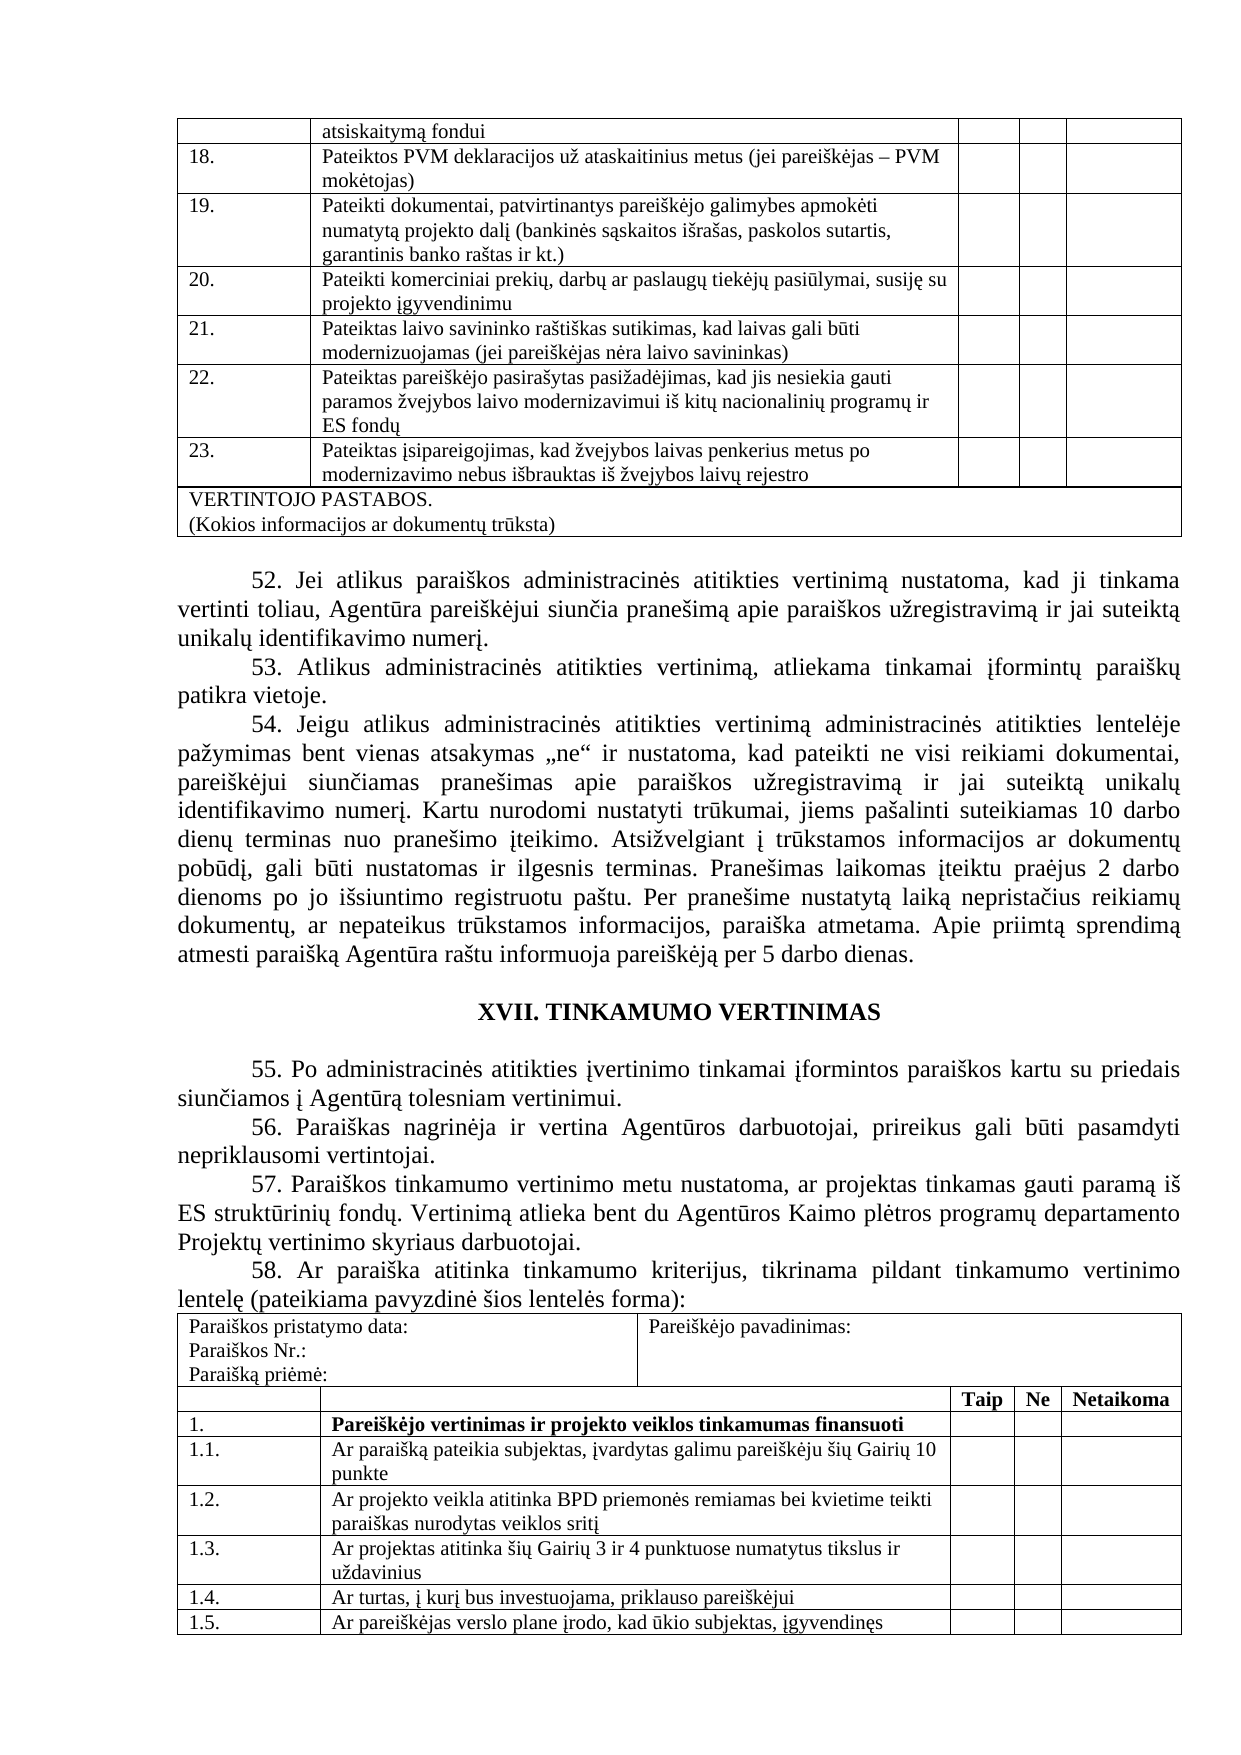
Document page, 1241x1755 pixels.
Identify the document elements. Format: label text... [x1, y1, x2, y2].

table_cell [1067, 438, 1181, 486]
table_cell [951, 1585, 1014, 1609]
text XVII. TINKAMUMO VERTINIMAS [177, 997, 1181, 1025]
table_cell [1062, 1486, 1181, 1534]
table_cell 23. [178, 438, 310, 486]
table_cell Netaikoma [1062, 1387, 1181, 1411]
table_cell 1. [178, 1412, 320, 1436]
table_cell [178, 1387, 320, 1411]
table_cell Pateiktas įsipareigojimas, kad žvejybos laivas penkerius metus po modernizavimo nebus išbrauktas iš žvejybos laivų rejestro [311, 438, 958, 486]
table_cell [959, 438, 1019, 486]
table_cell [1067, 119, 1181, 143]
table_cell [1020, 365, 1066, 437]
table_header Pareiškėjo pavadinimas: [638, 1314, 1181, 1386]
table_cell [1015, 1585, 1061, 1609]
table_cell Ar projektas atitinka šių Gairių 3 ir 4 punktuose numatytus tikslus ir uždavinius [321, 1536, 950, 1584]
table_cell Ne [1015, 1387, 1061, 1411]
table_cell 22. [178, 365, 310, 437]
table_cell Ar paraišką pateikia subjektas, įvardytas galimu pareiškėju šių Gairių 10 punkte [321, 1437, 950, 1485]
table_cell [1067, 194, 1181, 266]
table_cell [1015, 1610, 1061, 1634]
table_header Paraiškos pristatymo data: Paraiškos Nr.: Paraišką priėmė: [178, 1314, 637, 1386]
table_cell Taip [951, 1387, 1014, 1411]
table_cell [951, 1536, 1014, 1584]
table_cell Pateikti komerciniai prekių, darbų ar paslaugų tiekėjų pasiūlymai, susiję su projekto įgyvendinimu [311, 267, 958, 315]
table_cell Pateiktas laivo savininko raštiškas sutikimas, kad laivas gali būti modernizuojamas (jei pareiškėjas nėra laivo savininkas) [311, 316, 958, 364]
table_cell Ar turtas, į kurį bus investuojama, priklauso pareiškėjui [321, 1585, 950, 1609]
table_cell [1020, 267, 1066, 315]
table_cell [178, 119, 310, 143]
table_cell [1015, 1536, 1061, 1584]
table_cell 1.1. [178, 1437, 320, 1485]
table_cell 1.3. [178, 1536, 320, 1584]
table_cell [1020, 316, 1066, 364]
table_cell [1015, 1486, 1061, 1534]
table_cell [1020, 438, 1066, 486]
table_cell [959, 194, 1019, 266]
table_cell [1067, 316, 1181, 364]
table_cell [951, 1412, 1014, 1436]
table_cell 18. [178, 144, 310, 192]
table_cell [951, 1486, 1014, 1534]
table_cell [1015, 1437, 1061, 1485]
table_cell [1020, 194, 1066, 266]
text 56. Paraiškas nagrinėja ir vertina Agentūros darbuotojai, prireikus gali būti pasamdyti nepriklausomi vertintojai. [177, 1112, 1181, 1169]
table_cell 20. [178, 267, 310, 315]
table_cell 1.4. [178, 1585, 320, 1609]
table_cell [959, 316, 1019, 364]
table_cell Pareiškėjo vertinimas ir projekto veiklos tinkamumas finansuoti [321, 1412, 950, 1436]
table_cell Ar projekto veikla atitinka BPD priemonės remiamas bei kvietime teikti paraiškas nurodytas veiklos sritį [321, 1486, 950, 1534]
table_cell [951, 1610, 1014, 1634]
table_cell 19. [178, 194, 310, 266]
text 55. Po administracinės atitikties įvertinimo tinkamai įformintos paraiškos kartu su priedais siunčiamos į Agentūrą tolesniam vertinimui. [177, 1054, 1181, 1112]
table_cell Pateikti dokumentai, patvirtinantys pareiškėjo galimybes apmokėti numatytą projekto dalį (bankinės sąskaitos išrašas, paskolos sutartis, garantinis banko raštas ir kt.) [311, 194, 958, 266]
table_cell [959, 144, 1019, 192]
table_cell [1015, 1412, 1061, 1436]
table_cell [1067, 144, 1181, 192]
table_cell [959, 119, 1019, 143]
table_cell Pateiktas pareiškėjo pasirašytas pasižadėjimas, kad jis nesiekia gauti paramos žvejybos laivo modernizavimui iš kitų nacionalinių programų ir ES fondų [311, 365, 958, 437]
text 53. Atlikus administracinės atitikties vertinimą, atliekama tinkamai įformintų paraiškų patikra vietoje. [177, 652, 1181, 709]
table_cell [1062, 1585, 1181, 1609]
table_cell 21. [178, 316, 310, 364]
table_cell [959, 267, 1019, 315]
table_cell atsiskaitymą fondui [311, 119, 958, 143]
table_cell 1.5. [178, 1610, 320, 1634]
table_cell [321, 1387, 950, 1411]
text 58. Ar paraiška atitinka tinkamumo kriterijus, tikrinama pildant tinkamumo vertinimo lentelę (pateikiama pavyzdinė šios lentelės forma): [177, 1255, 1181, 1313]
table_cell [959, 365, 1019, 437]
table_cell 1.2. [178, 1486, 320, 1534]
table_cell [1067, 267, 1181, 315]
table_cell [1067, 365, 1181, 437]
table_cell [1062, 1610, 1181, 1634]
table_cell [1062, 1437, 1181, 1485]
table_cell [1062, 1536, 1181, 1584]
table_cell [1020, 119, 1066, 143]
text 54. Jeigu atlikus administracinės atitikties vertinimą administracinės atitikties lentelėje pažymimas bent vienas atsakymas „ne“ ir nustatoma, kad pateikti ne visi reikiami dokumentai, pareiškėjui siunčiamas pranešimas apie paraiškos užregistravimą ir jai suteiktą unikalų identifikavimo numerį. Kartu nurodomi nustatyti trūkumai, jiems pašalinti suteikiamas 10 darbo dienų terminas nuo pranešimo įteikimo. Atsižvelgiant į trūkstamos informacijos ar dokumentų pobūdį, gali būti nustatomas ir ilgesnis terminas. Pranešimas laikomas įteiktu praėjus 2 darbo dienoms po jo išsiuntimo registruotu paštu. Per pranešime nustatytą laiką nepristačius reikiamų dokumentų, ar nepateikus trūkstamos informacijos, paraiška atmetama. Apie priimtą sprendimą atmesti paraišką Agentūra raštu informuoja pareiškėją per 5 darbo dienas. [177, 709, 1181, 968]
text 52. Jei atlikus paraiškos administracinės atitikties vertinimą nustatoma, kad ji tinkama vertinti toliau, Agentūra pareiškėjui siunčia pranešimą apie paraiškos užregistravimą ir jai suteiktą unikalų identifikavimo numerį. [177, 565, 1181, 652]
table_cell Ar pareiškėjas verslo plane įrodo, kad ūkio subjektas, įgyvendinęs [321, 1610, 950, 1634]
table_cell VERTINTOJO PASTABOS. (Kokios informacijos ar dokumentų trūksta) [178, 488, 1181, 536]
table_cell [951, 1437, 1014, 1485]
table_cell [1062, 1412, 1181, 1436]
table_cell [1020, 144, 1066, 192]
text 57. Paraiškos tinkamumo vertinimo metu nustatoma, ar projektas tinkamas gauti paramą iš ES struktūrinių fondų. Vertinimą atlieka bent du Agentūros Kaimo plėtros programų departamento Projektų vertinimo skyriaus darbuotojai. [177, 1169, 1181, 1255]
table_cell Pateiktos PVM deklaracijos už ataskaitinius metus (jei pareiškėjas – PVM mokėtojas) [311, 144, 958, 192]
